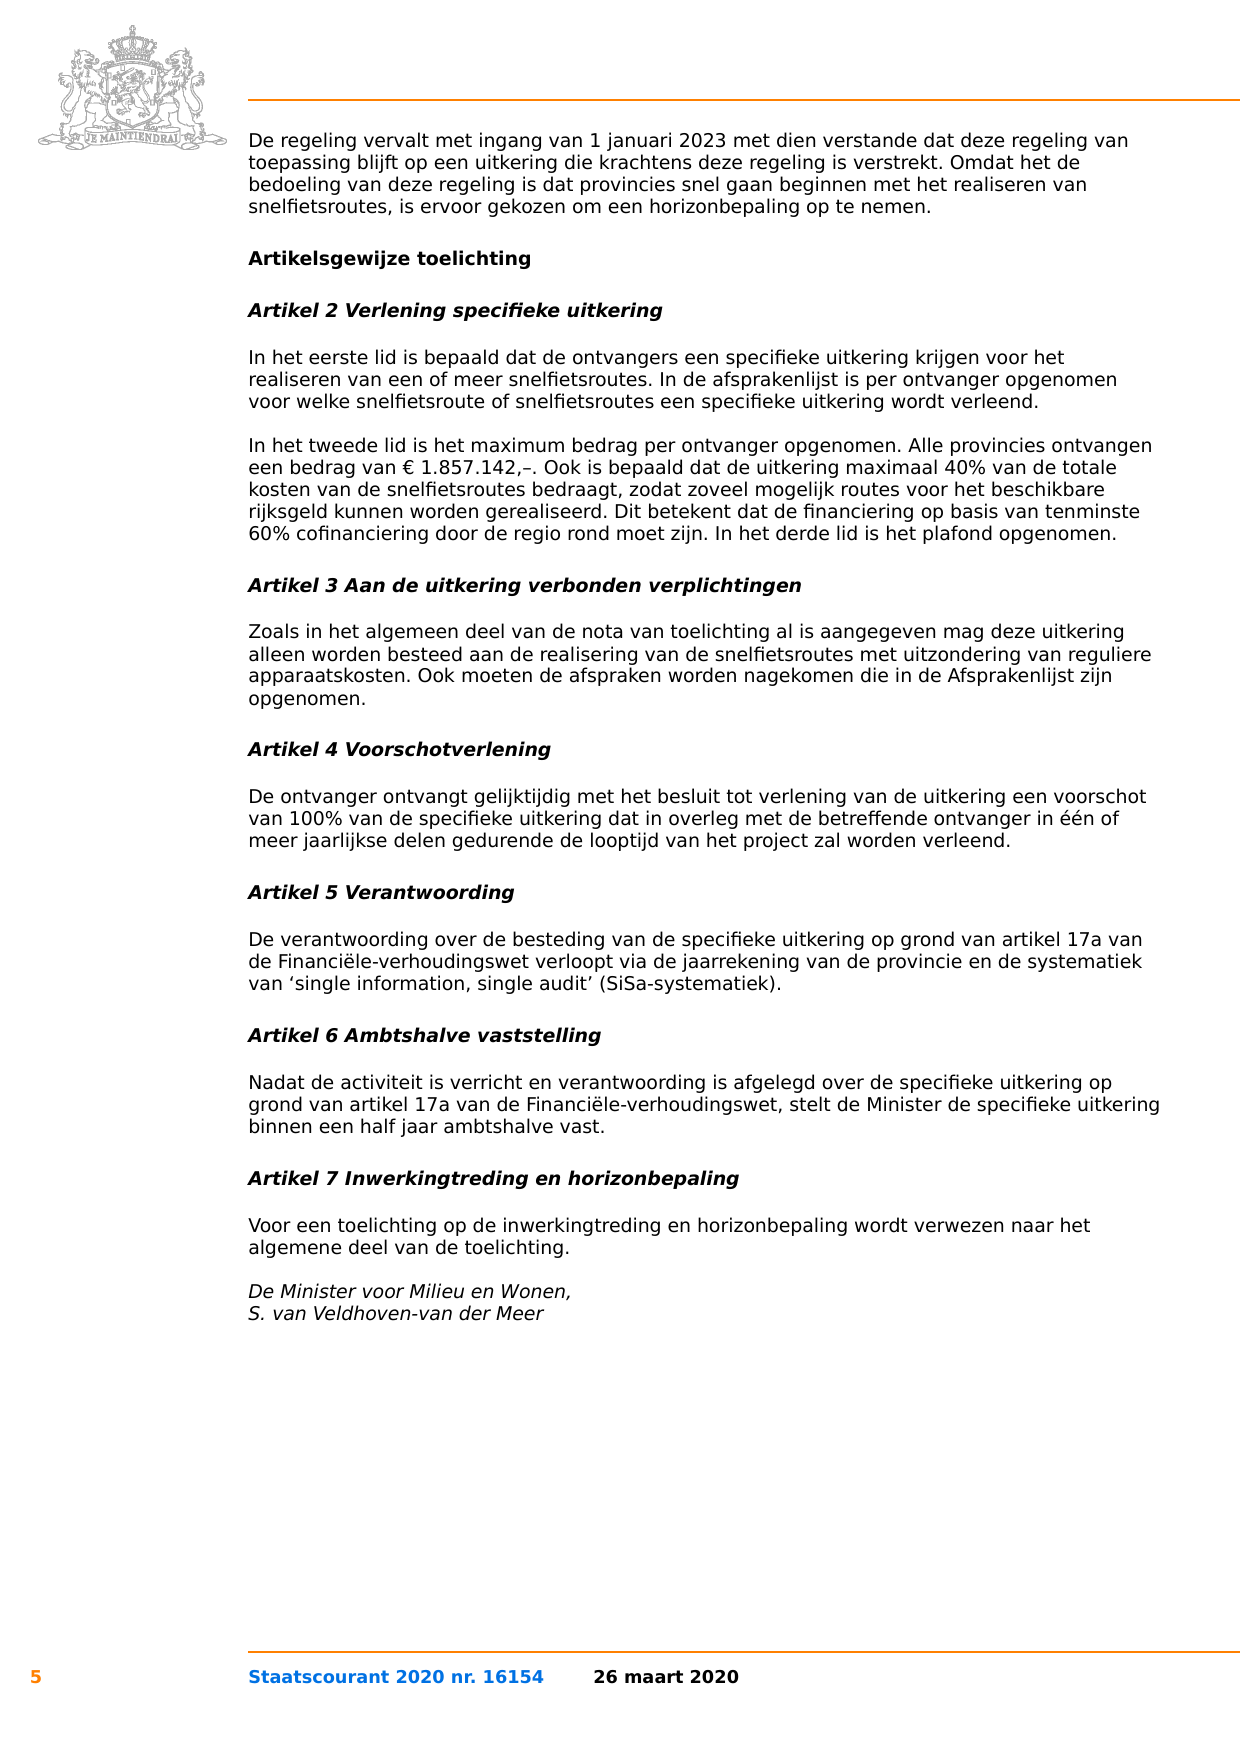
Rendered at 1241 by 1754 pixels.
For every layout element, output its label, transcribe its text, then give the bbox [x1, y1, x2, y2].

text In het eerste lid is bepaald dat de ontvangers een specifieke uitkering krijgen voor het realiseren van een of meer snelfietsroutes. In de afsprakenlijst is per ontvanger opgenomen voor welke snelfietsroute of snelfietsroutes een specifieke uitkering wordt verleend. [248, 347, 1163, 413]
text Voor een toelichting op de inwerkingtreding en horizonbepaling wordt verwezen naar het algemene deel van de toelichting. [248, 1215, 1163, 1259]
text In het tweede lid is het maximum bedrag per ontvanger opgenomen. Alle provincies ontvangen een bedrag van € 1.857.142,–. Ook is bepaald dat de uitkering maximaal 40% van de totale kosten van de snelfietsroutes bedraagt, zodat zoveel mogelijk routes voor het beschikbare rijksgeld kunnen worden gerealiseerd. Dit betekent dat de financiering op basis van tenminste 60% cofinanciering door de regio rond moet zijn. In het derde lid is het plafond opgenomen. [248, 434, 1163, 544]
picture [38, 25, 227, 150]
text De regeling vervalt met ingang van 1 januari 2023 met dien verstande dat deze regeling van toepassing blijft op een uitkering die krachtens deze regeling is verstrekt. Omdat het de bedoeling van deze regeling is dat provincies snel gaan beginnen met het realiseren van snelfietsroutes, is ervoor gekozen om een horizonbepaling op te nemen. [248, 130, 1163, 218]
text De Minister voor Milieu en Wonen, S. van Veldhoven-van der Meer [248, 1281, 1163, 1325]
subtitle Artikelsgewijze toelichting [248, 248, 1163, 270]
subtitle Artikel 4 Voorschotverlening [248, 739, 1163, 761]
subtitle Artikel 2 Verlening specifieke uitkering [248, 300, 1163, 322]
text De ontvanger ontvangt gelijktijdig met het besluit tot verlening van de uitkering een voorschot van 100% van de specifieke uitkering dat in overleg met de betreffende ontvanger in één of meer jaarlijkse delen gedurende de looptijd van het project zal worden verleend. [248, 786, 1163, 852]
subtitle Artikel 5 Verantwoording [248, 882, 1163, 904]
text De verantwoording over de besteding van de specifieke uitkering op grond van artikel 17a van de Financiële-verhoudingswet verloopt via de jaarrekening van de provincie en de systematiek van ‘single information, single audit’ (SiSa-systematiek). [248, 929, 1163, 995]
text Zoals in het algemeen deel van de nota van toelichting al is aangegeven mag deze uitkering alleen worden besteed aan de realisering van de snelfietsroutes met uitzondering van reguliere apparaatskosten. Ook moeten de afspraken worden nagekomen die in de Afsprakenlijst zijn opgenomen. [248, 621, 1163, 709]
subtitle Artikel 3 Aan de uitkering verbonden verplichtingen [248, 574, 1163, 596]
subtitle Artikel 7 Inwerkingtreding en horizonbepaling [248, 1168, 1163, 1190]
subtitle Artikel 6 Ambtshalve vaststelling [248, 1025, 1163, 1047]
text Nadat de activiteit is verricht en verantwoording is afgelegd over de specifieke uitkering op grond van artikel 17a van de Financiële-verhoudingswet, stelt de Minister de specifieke uitkering binnen een half jaar ambtshalve vast. [248, 1072, 1163, 1138]
